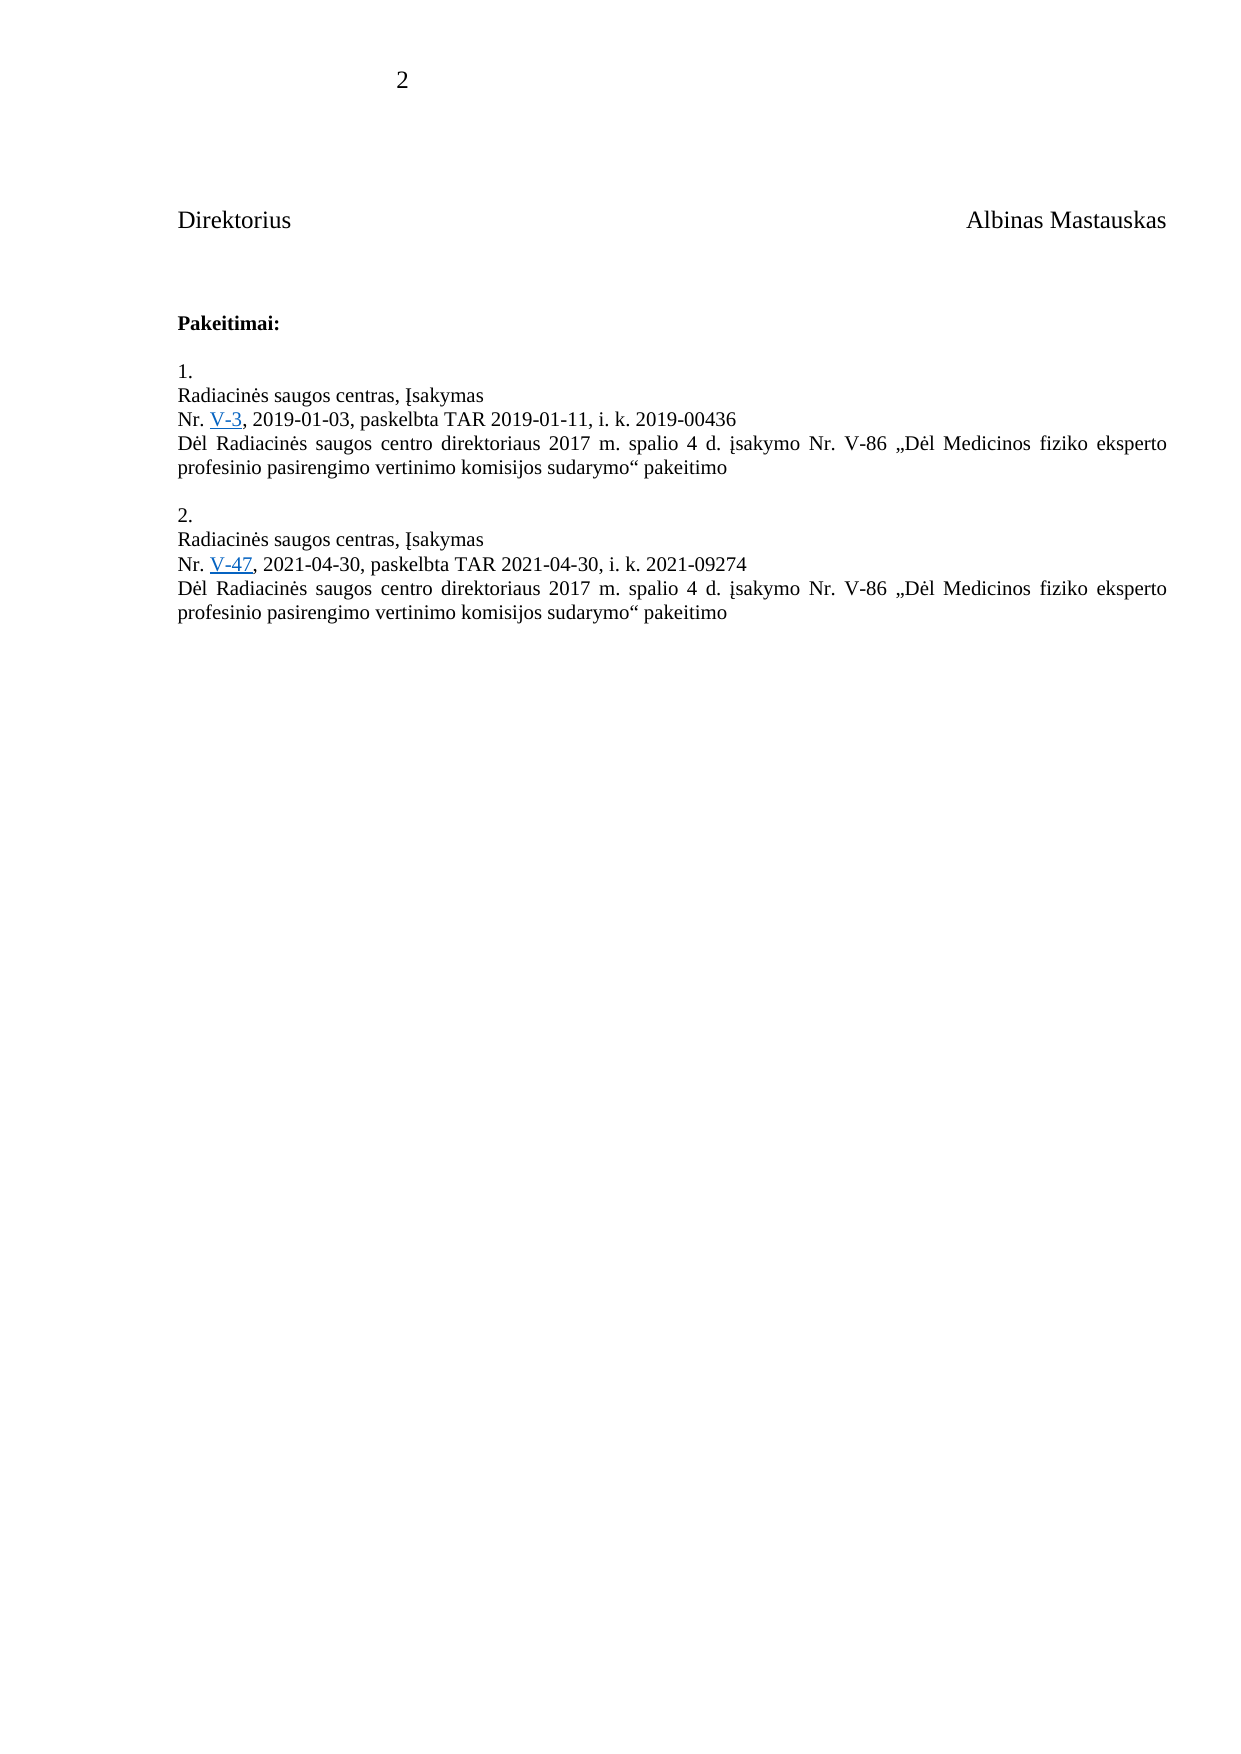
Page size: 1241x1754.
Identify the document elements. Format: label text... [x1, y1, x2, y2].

text Dėl Radiacinės saugos centro direktoriaus 2017 m. spalio 4 d. įsakymo Nr. V-86 „Dėl Medicinos fiziko eksperto profesinio pasirengimo vertinimo komisijos sudarymo“ pakeitimo [177, 576, 1169, 624]
text Pakeitimai: [177, 311, 1169, 335]
text Radiacinės saugos centras, Įsakymas [177, 527, 1169, 551]
text Nr. V-47, 2021-04-30, paskelbta TAR 2021-04-30, i. k. 2021-09274 [177, 551, 1169, 576]
text Radiacinės saugos centras, Įsakymas [177, 383, 1169, 407]
text 1. [177, 359, 1169, 383]
text Direktorius Albinas Mastauskas [177, 205, 1169, 234]
text 2. [177, 503, 1169, 527]
text Nr. V-3, 2019-01-03, paskelbta TAR 2019-01-11, i. k. 2019-00436 [177, 407, 1169, 431]
text Dėl Radiacinės saugos centro direktoriaus 2017 m. spalio 4 d. įsakymo Nr. V-86 „Dėl Medicinos fiziko eksperto profesinio pasirengimo vertinimo komisijos sudarymo“ pakeitimo [177, 431, 1169, 479]
